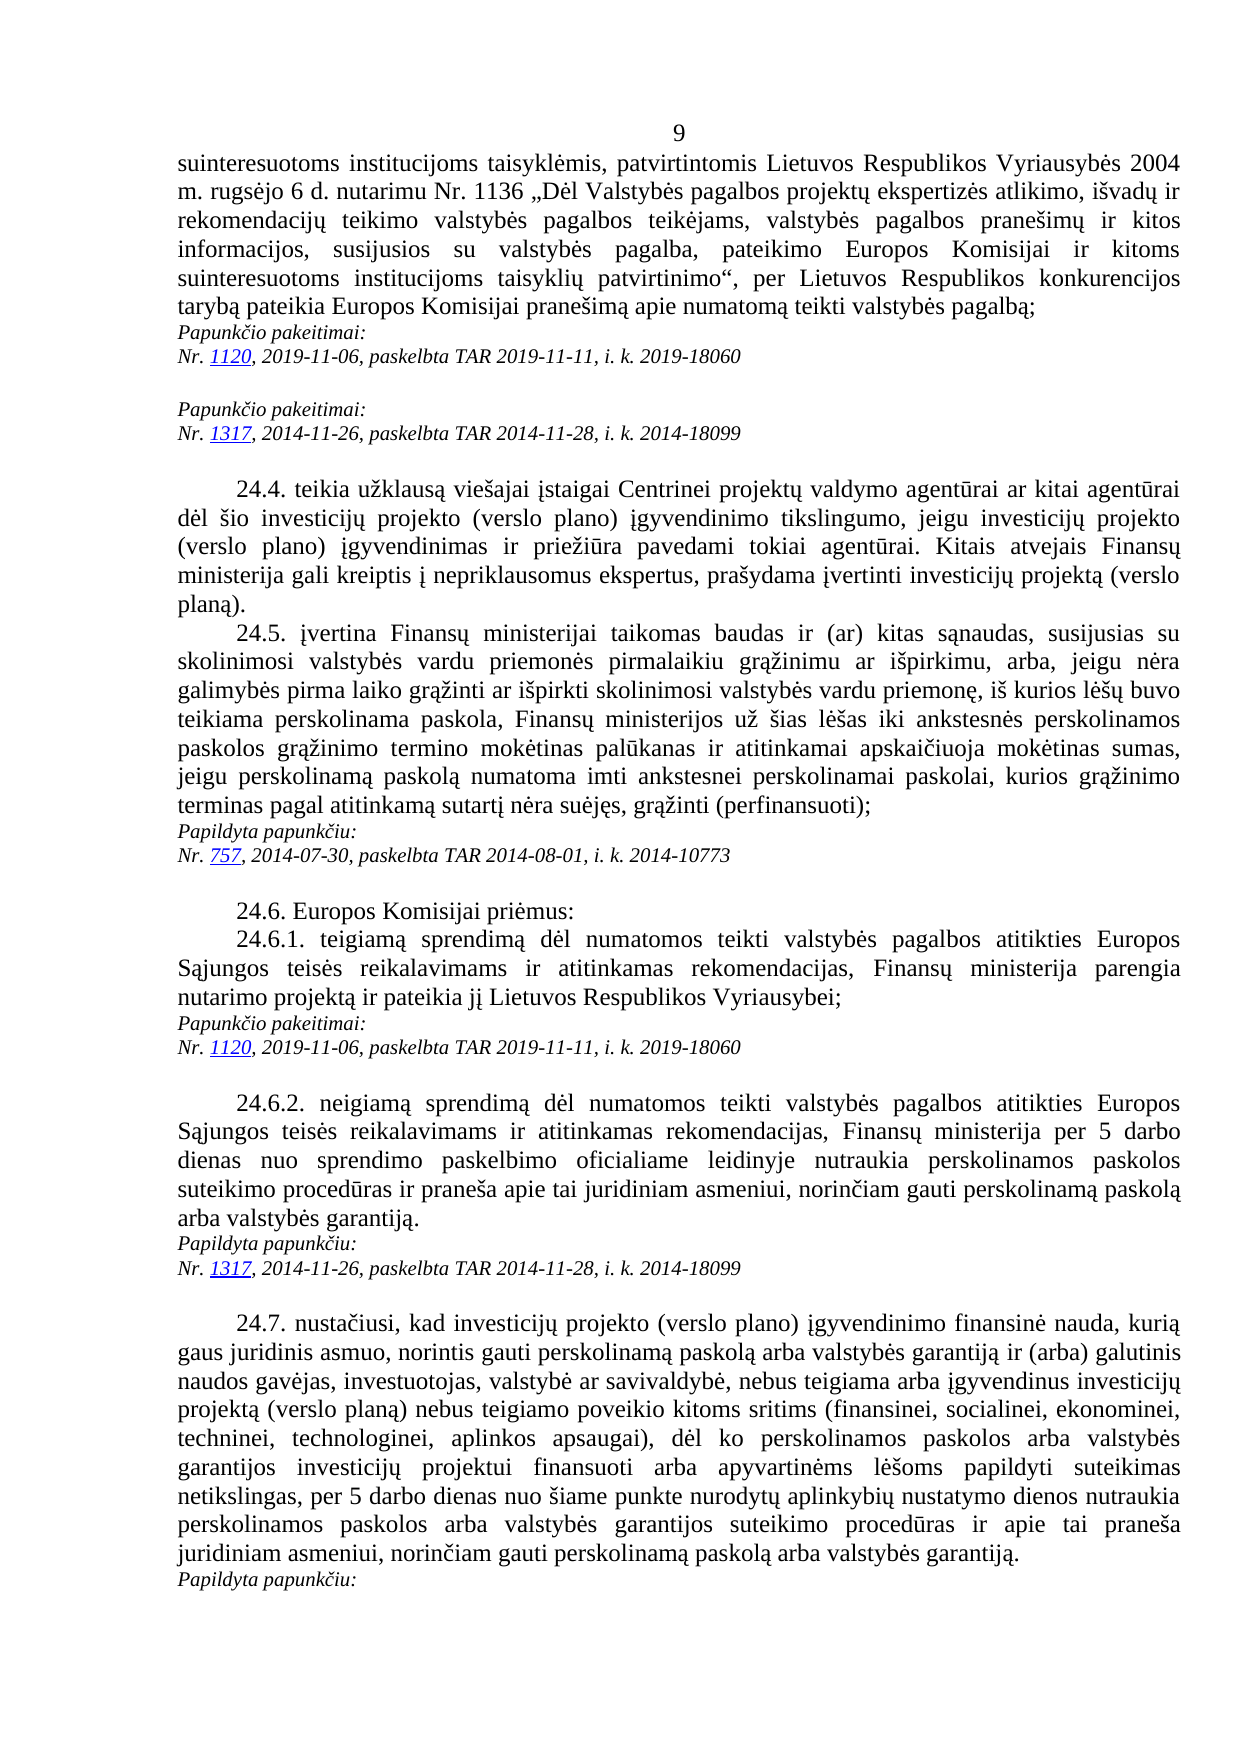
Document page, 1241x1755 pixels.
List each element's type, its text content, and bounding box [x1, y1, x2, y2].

text Nr. 1120, 2019-11-06, paskelbta TAR 2019-11-11, i. k. 2019-18060 [177, 1035, 1181, 1059]
text 24.5. įvertina Finansų ministerijai taikomas baudas ir (ar) kitas sąnaudas, susijusias su skolinimosi valstybės vardu priemonės pirmalaikiu grąžinimu ar išpirkimu, arba, jeigu nėra galimybės pirma laiko grąžinti ar išpirkti skolinimosi valstybės vardu priemonę, iš kurios lėšų buvo teikiama perskolinama paskola, Finansų ministerijos už šias lėšas iki ankstesnės perskolinamos paskolos grąžinimo termino mokėtinas palūkanas ir atitinkamai apskaičiuoja mokėtinas sumas, jeigu perskolinamą paskolą numatoma imti ankstesnei perskolinamai paskolai, kurios grąžinimo terminas pagal atitinkamą sutartį nėra suėjęs, grąžinti (perfinansuoti); [177, 618, 1181, 819]
text Papunkčio pakeitimai: [177, 397, 1181, 421]
text 24.4. teikia užklausą viešajai įstaigai Centrinei projektų valdymo agentūrai ar kitai agentūrai dėl šio investicijų projekto (verslo plano) įgyvendinimo tikslingumo, jeigu investicijų projekto (verslo plano) įgyvendinimas ir priežiūra pavedami tokiai agentūrai. Kitais atvejais Finansų ministerija gali kreiptis į nepriklausomus ekspertus, prašydama įvertinti investicijų projektą (verslo planą). [177, 474, 1181, 618]
text Papildyta papunkčiu: [177, 819, 1181, 843]
text Papildyta papunkčiu: [177, 1231, 1181, 1255]
text Nr. 1317, 2014-11-26, paskelbta TAR 2014-11-28, i. k. 2014-18099 [177, 1255, 1181, 1279]
text Papildyta papunkčiu: [177, 1567, 1181, 1591]
text Nr. 1317, 2014-11-26, paskelbta TAR 2014-11-28, i. k. 2014-18099 [177, 421, 1181, 445]
text Papunkčio pakeitimai: [177, 1011, 1181, 1035]
text 24.6.2. neigiamą sprendimą dėl numatomos teikti valstybės pagalbos atitikties Europos Sąjungos teisės reikalavimams ir atitinkamas rekomendacijas, Finansų ministerija per 5 darbo dienas nuo sprendimo paskelbimo oficialiame leidinyje nutraukia perskolinamos paskolos suteikimo procedūras ir praneša apie tai juridiniam asmeniui, norinčiam gauti perskolinamą paskolą arba valstybės garantiją. [177, 1088, 1181, 1231]
text Nr. 757, 2014-07-30, paskelbta TAR 2014-08-01, i. k. 2014-10773 [177, 843, 1181, 867]
text 24.7. nustačiusi, kad investicijų projekto (verslo plano) įgyvendinimo finansinė nauda, kurią gaus juridinis asmuo, norintis gauti perskolinamą paskolą arba valstybės garantiją ir (arba) galutinis naudos gavėjas, investuotojas, valstybė ar savivaldybė, nebus teigiama arba įgyvendinus investicijų projektą (verslo planą) nebus teigiamo poveikio kitoms sritims (finansinei, socialinei, ekonominei, techninei, technologinei, aplinkos apsaugai), dėl ko perskolinamos paskolos arba valstybės garantijos investicijų projektui finansuoti arba apyvartinėms lėšoms papildyti suteikimas netikslingas, per 5 darbo dienas nuo šiame punkte nurodytų aplinkybių nustatymo dienos nutraukia perskolinamos paskolos arba valstybės garantijos suteikimo procedūras ir apie tai praneša juridiniam asmeniui, norinčiam gauti perskolinamą paskolą arba valstybės garantiją. [177, 1308, 1181, 1567]
text 24.6. Europos Komisijai priėmus: [177, 896, 1181, 924]
text Papunkčio pakeitimai: [177, 320, 1181, 344]
text 24.6.1. teigiamą sprendimą dėl numatomos teikti valstybės pagalbos atitikties Europos Sąjungos teisės reikalavimams ir atitinkamas rekomendacijas, Finansų ministerija parengia nutarimo projektą ir pateikia jį Lietuvos Respublikos Vyriausybei; [177, 924, 1181, 1011]
text suinteresuotoms institucijoms taisyklėmis, patvirtintomis Lietuvos Respublikos Vyriausybės 2004 m. rugsėjo 6 d. nutarimu Nr. 1136 „Dėl Valstybės pagalbos projektų ekspertizės atlikimo, išvadų ir rekomendacijų teikimo valstybės pagalbos teikėjams, valstybės pagalbos pranešimų ir kitos informacijos, susijusios su valstybės pagalba, pateikimo Europos Komisijai ir kitoms suinteresuotoms institucijoms taisyklių patvirtinimo“, per Lietuvos Respublikos konkurencijos tarybą pateikia Europos Komisijai pranešimą apie numatomą teikti valstybės pagalbą; [177, 148, 1181, 320]
text Nr. 1120, 2019-11-06, paskelbta TAR 2019-11-11, i. k. 2019-18060 [177, 344, 1181, 368]
